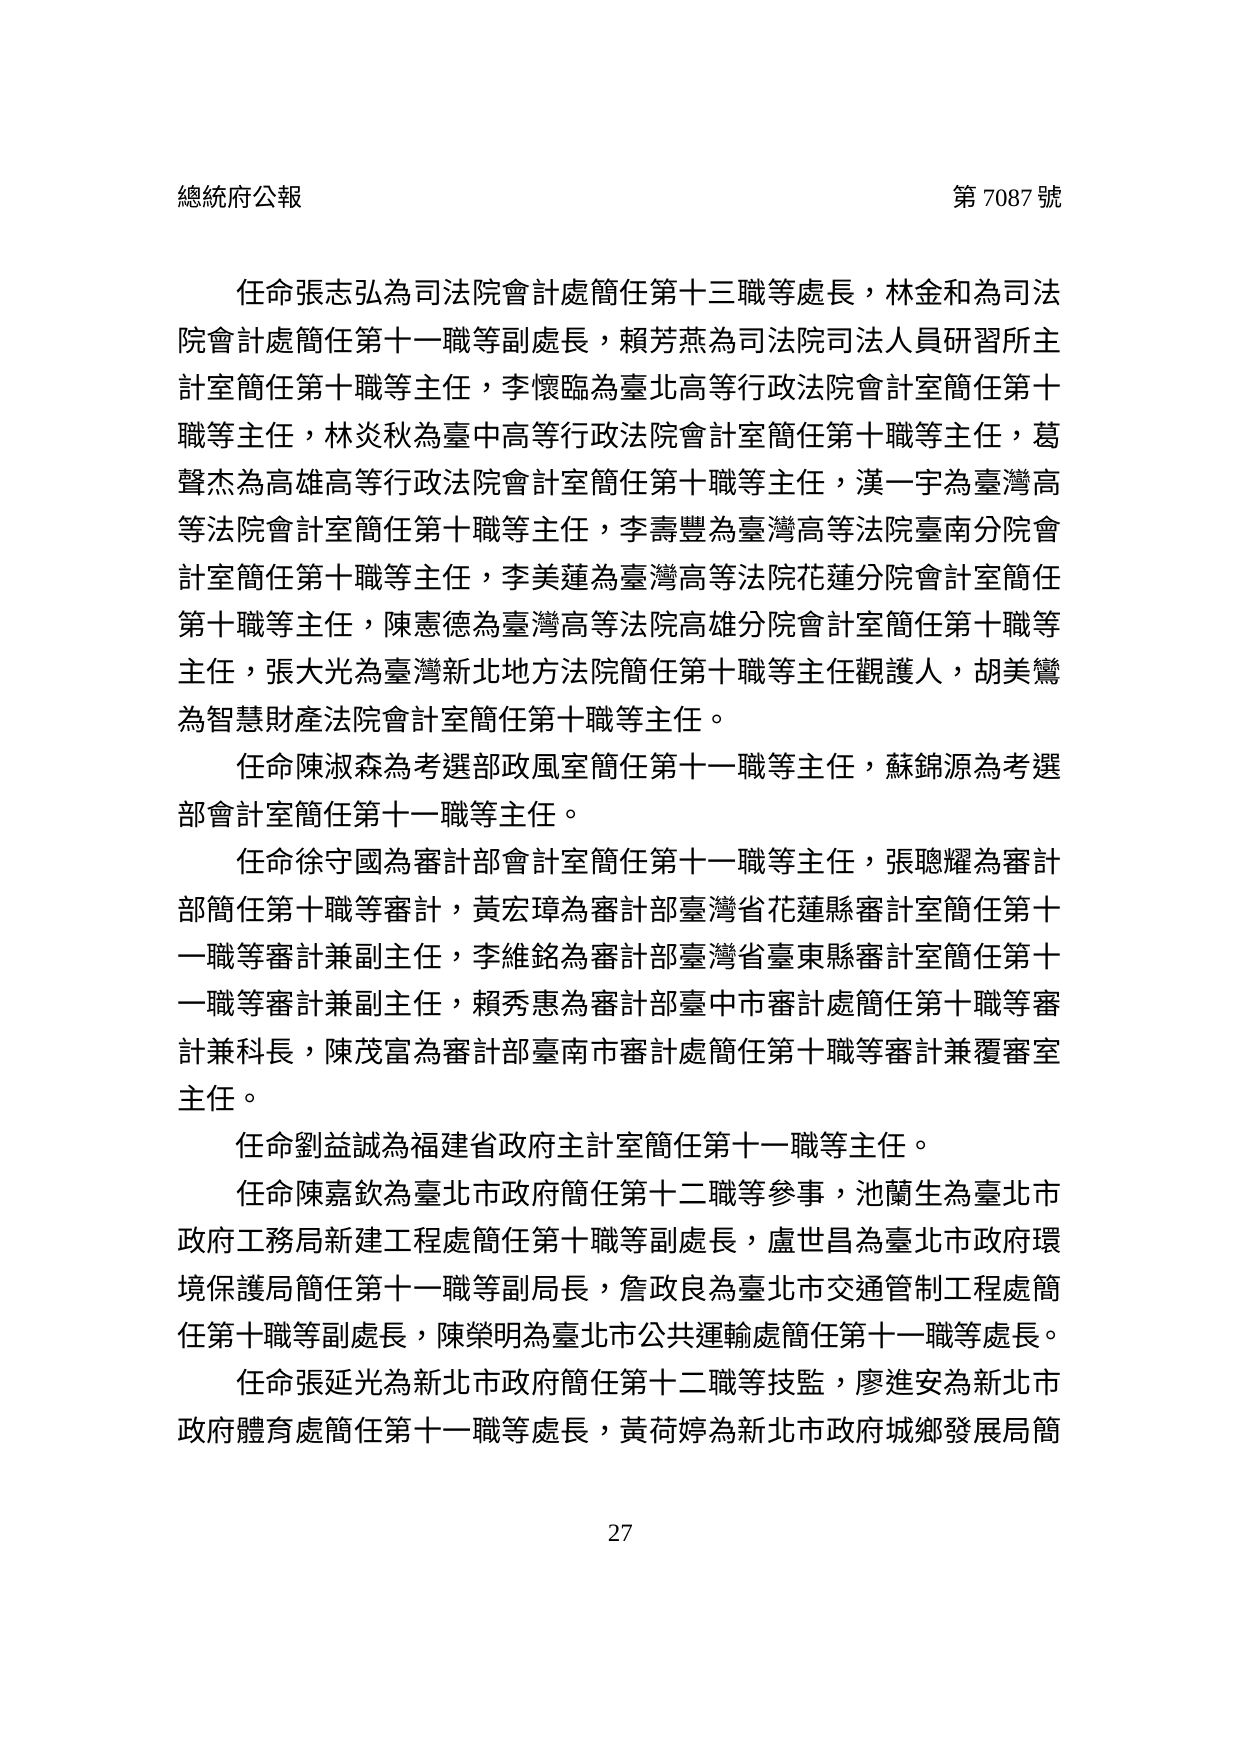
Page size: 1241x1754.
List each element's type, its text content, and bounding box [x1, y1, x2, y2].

text 任命劉益誠為福建省政府主計室簡任第十一職等主任。 [177, 1119, 1063, 1166]
text 任命張志弘為司法院會計處簡任第十三職等處長，林金和為司法院會計處簡任第十一職等副處長，賴芳燕為司法院司法人員研習所主計室簡任第十職等主任，李懷臨為臺北高等行政法院會計室簡任第十職等主任，林炎秋為臺中高等行政法院會計室簡任第十職等主任，葛聲杰為高雄高等行政法院會計室簡任第十職等主任，漢一宇為臺灣高等法院會計室簡任第十職等主任，李壽豐為臺灣高等法院臺南分院會計室簡任第十職等主任，李美蓮為臺灣高等法院花蓮分院會計室簡任第十職等主任，陳憲德為臺灣高等法院高雄分院會計室簡任第十職等主任，張大光為臺灣新北地方法院簡任第十職等主任觀護人，胡美鸞為智慧財產法院會計室簡任第十職等主任。 [177, 266, 1063, 740]
text 任命陳嘉欽為臺北市政府簡任第十二職等參事，池蘭生為臺北市政府工務局新建工程處簡任第十職等副處長，盧世昌為臺北市政府環境保護局簡任第十一職等副局長，詹政良為臺北市交通管制工程處簡任第十職等副處長，陳榮明為臺北市公共運輸處簡任第十一職等處長。 [177, 1166, 1063, 1356]
text 任命陳淑森為考選部政風室簡任第十一職等主任，蘇錦源為考選部會計室簡任第十一職等主任。 [177, 740, 1063, 834]
text 任命張延光為新北市政府簡任第十二職等技監，廖進安為新北市政府體育處簡任第十一職等處長，黃荷婷為新北市政府城鄉發展局簡 [177, 1356, 1063, 1451]
text 任命徐守國為審計部會計室簡任第十一職等主任，張聰耀為審計部簡任第十職等審計，黃宏璋為審計部臺灣省花蓮縣審計室簡任第十一職等審計兼副主任，李維銘為審計部臺灣省臺東縣審計室簡任第十一職等審計兼副主任，賴秀惠為審計部臺中市審計處簡任第十職等審計兼科長，陳茂富為審計部臺南市審計處簡任第十職等審計兼覆審室主任。 [177, 834, 1063, 1119]
